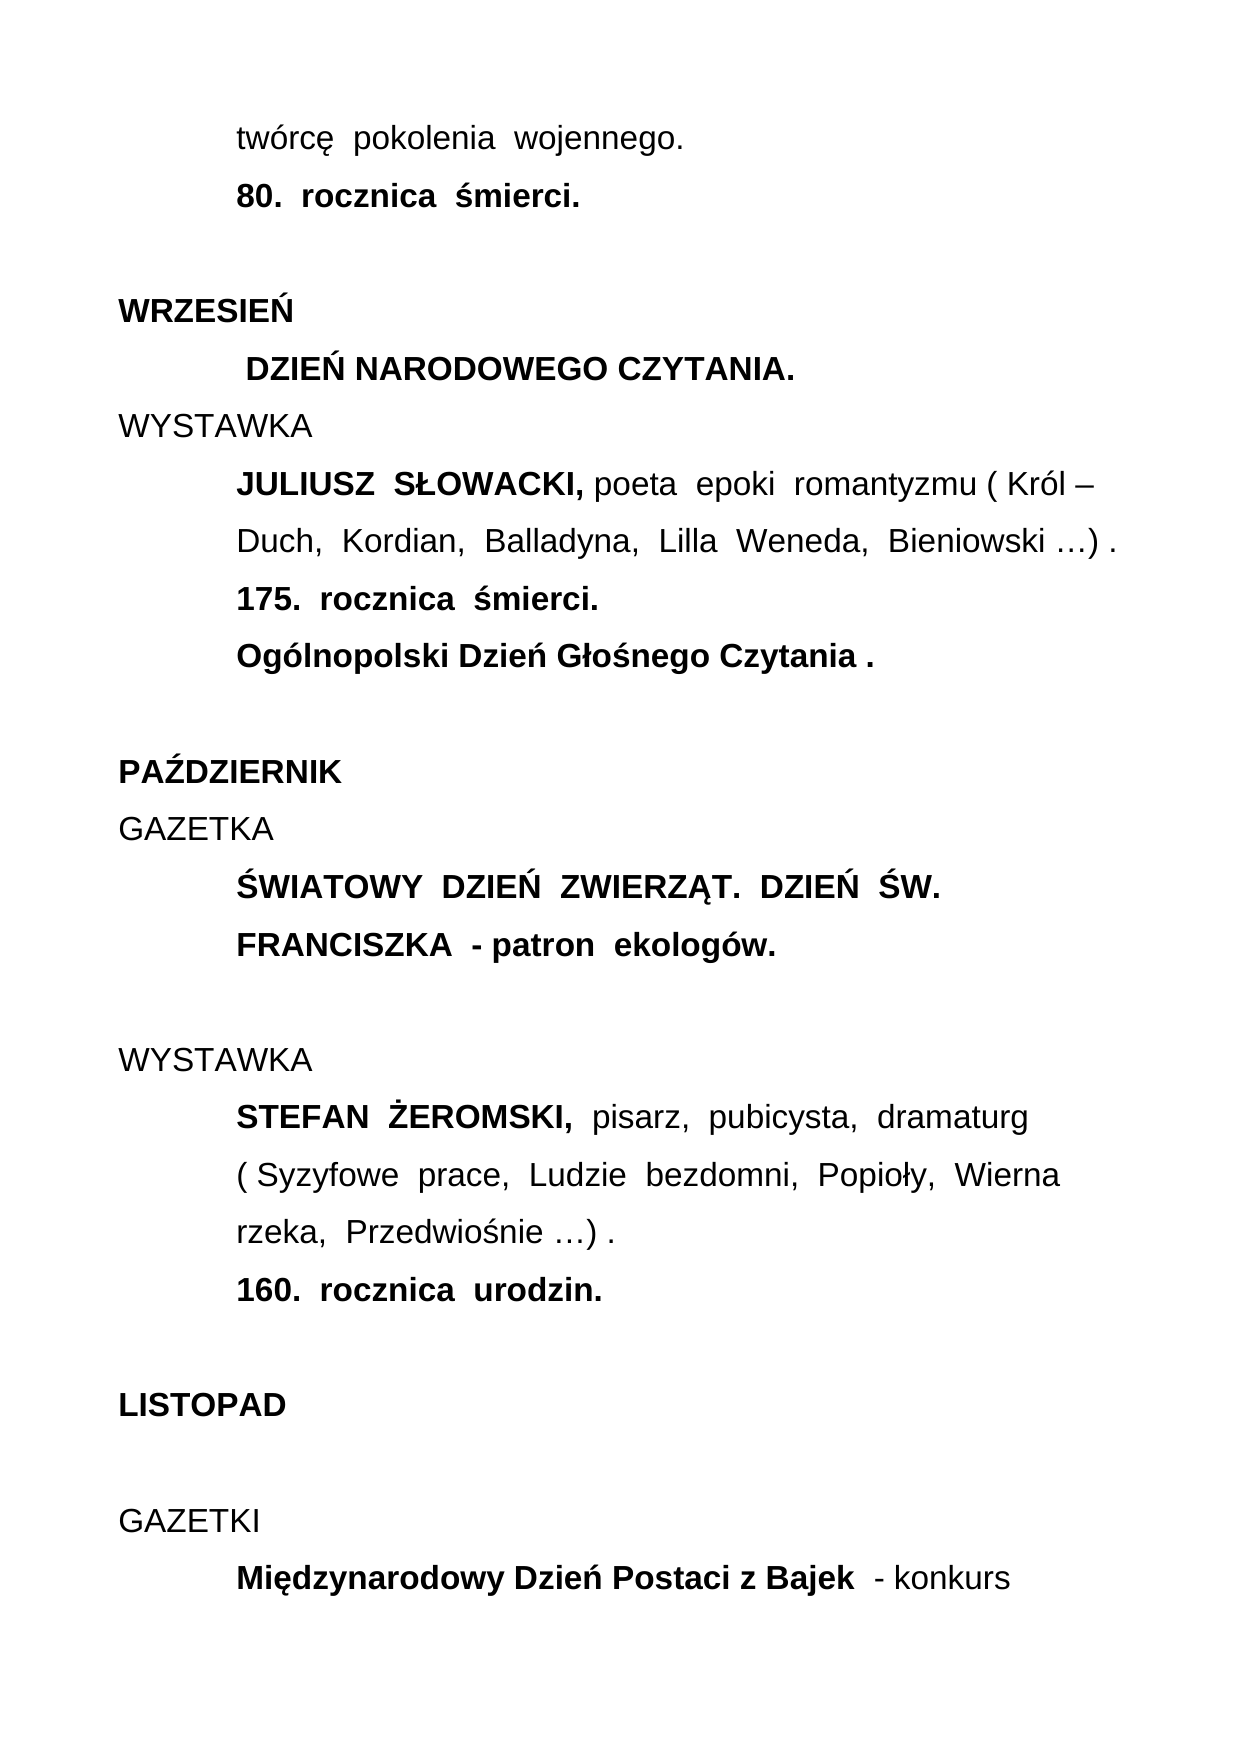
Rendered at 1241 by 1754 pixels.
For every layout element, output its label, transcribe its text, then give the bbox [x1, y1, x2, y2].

text twórcę pokolenia wojennego. [118, 118, 1122, 157]
text GAZETKI [118, 1501, 1122, 1539]
text DZIEŃ NARODOWEGO CZYTANIA. [118, 348, 1122, 387]
text GAZETKA [118, 809, 1122, 848]
text Ogólnopolski Dzień Głośnego Czytania . [118, 637, 1122, 675]
text ŚWIATOWY DZIEŃ ZWIERZĄT. DZIEŃ ŚW. FRANCISZKA - patron ekologów. [118, 867, 1122, 963]
text 80. rocznica śmierci. [118, 176, 1122, 214]
text 175. rocznica śmierci. [118, 579, 1122, 617]
text JULIUSZ SŁOWACKI, poeta epoki romantyzmu ( Król – Duch, Kordian, Balladyna, Lilla Weneda, Bieniowski …) . [118, 464, 1122, 560]
text WRZESIEŃ [118, 291, 1122, 329]
text STEFAN ŻEROMSKI, pisarz, pubicysta, dramaturg ( Syzyfowe prace, Ludzie bezdomni, Popioły, Wierna rzeka, Przedwiośnie …) . [118, 1097, 1122, 1251]
text WYSTAWKA [118, 1040, 1122, 1078]
text LISTOPAD [118, 1385, 1122, 1424]
text Międzynarodowy Dzień Postaci z Bajek - konkurs [118, 1558, 1122, 1597]
text PAŹDZIERNIK [118, 752, 1122, 790]
text WYSTAWKA [118, 406, 1122, 444]
text 160. rocznica urodzin. [118, 1270, 1122, 1309]
